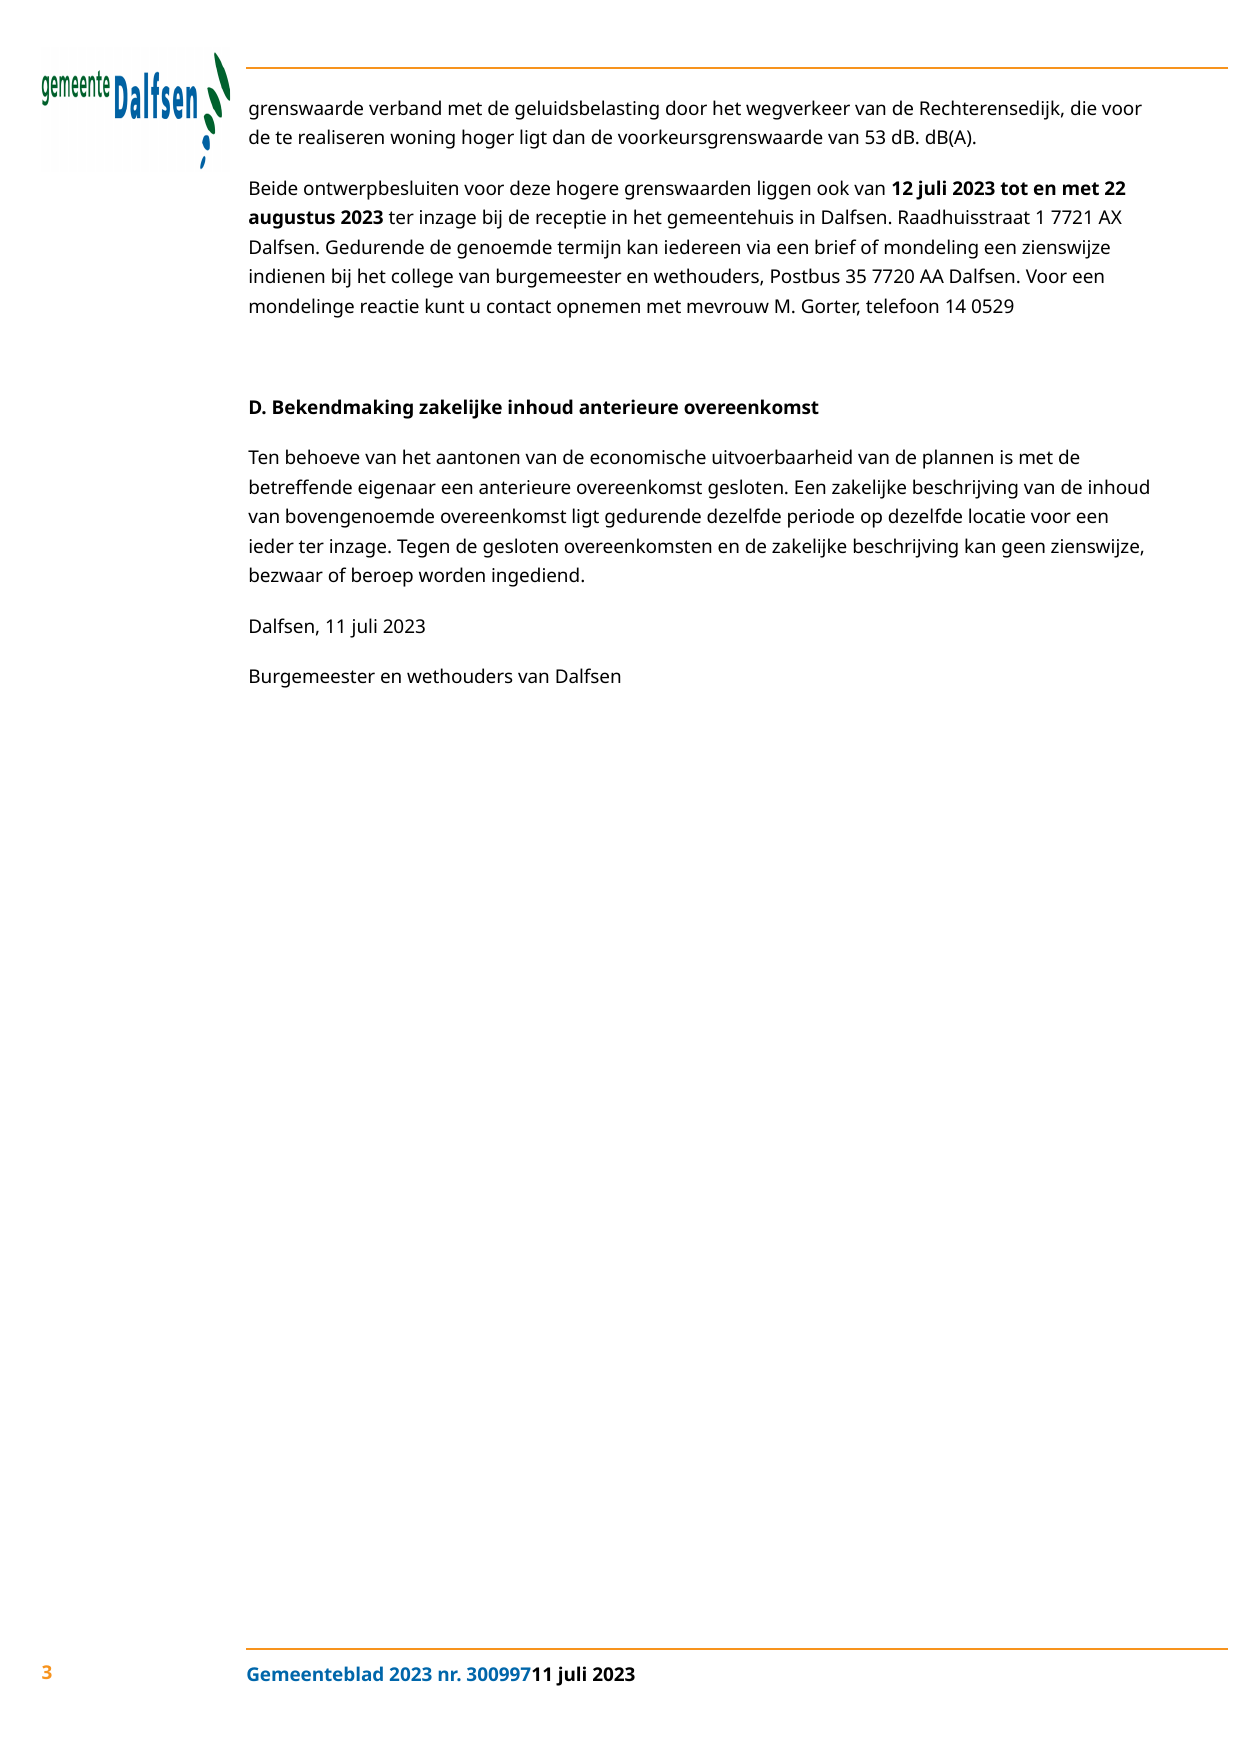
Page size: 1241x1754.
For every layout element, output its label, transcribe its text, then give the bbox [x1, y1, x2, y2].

text D. Bekendmaking zakelijke inhoud anterieure overeenkomst [248, 394, 1152, 420]
picture [41, 47, 231, 172]
text Burgemeester en wethouders van Dalfsen [248, 663, 1152, 689]
text Ten behoeve van het aantonen van de economische uitvoerbaarheid van de plannen is met de betreffende eigenaar een anterieure overeenkomst gesloten. Een zakelijke beschrijving van de inhoud van bovengenoemde overeenkomst ligt gedurende dezelfde periode op dezelfde locatie voor een ieder ter inzage. Tegen de gesloten overeenkomsten en de zakelijke beschrijving kan geen zienswijze, bezwaar of beroep worden ingediend. [248, 444, 1152, 588]
text grenswaarde verband met de geluidsbelasting door het wegverkeer van de Rechterensedijk, die voor de te realiseren woning hoger ligt dan de voorkeursgrenswaarde van 53 dB. dB(A). [248, 95, 1152, 150]
text Beide ontwerpbesluiten voor deze hogere grenswaarden liggen ook van 12 juli 2023 tot en met 22 augustus 2023 ter inzage bij de receptie in het gemeentehuis in Dalfsen. Raadhuisstraat 1 7721 AX Dalfsen. Gedurende de genoemde termijn kan iedereen via een brief of mondeling een zienswijze indienen bij het college van burgemeester en wethouders, Postbus 35 7720 AA Dalfsen. Voor een mondelinge reactie kunt u contact opnemen met mevrouw M. Gorter, telefoon 14 0529 [248, 175, 1152, 319]
text Dalfsen, 11 juli 2023 [248, 613, 1152, 639]
